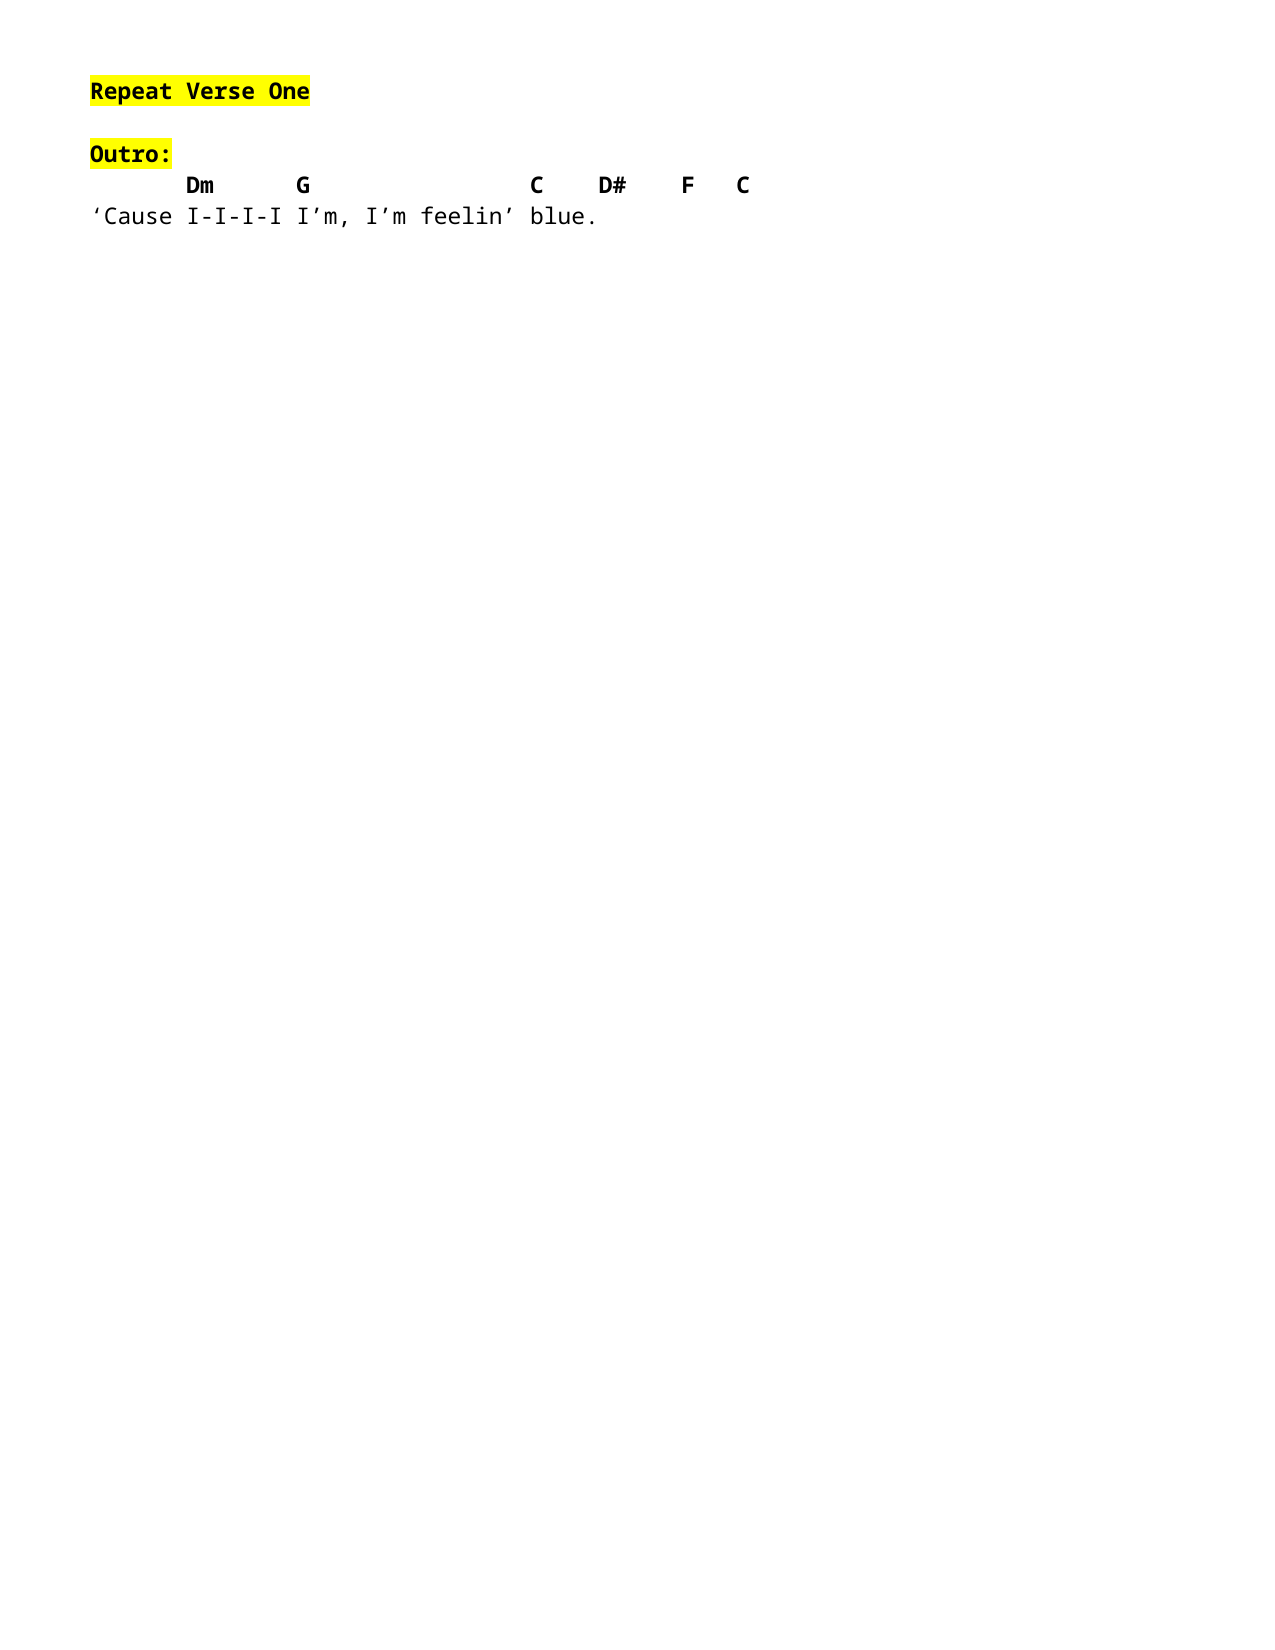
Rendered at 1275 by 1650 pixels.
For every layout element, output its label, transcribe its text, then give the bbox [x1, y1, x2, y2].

text Outro: [90, 137, 1185, 169]
text Dm G C D# F C [90, 169, 1185, 200]
text Repeat Verse One [90, 75, 1185, 106]
text ‘Cause I-I-I-I I’m, I’m feelin’ blue. [90, 200, 1185, 231]
